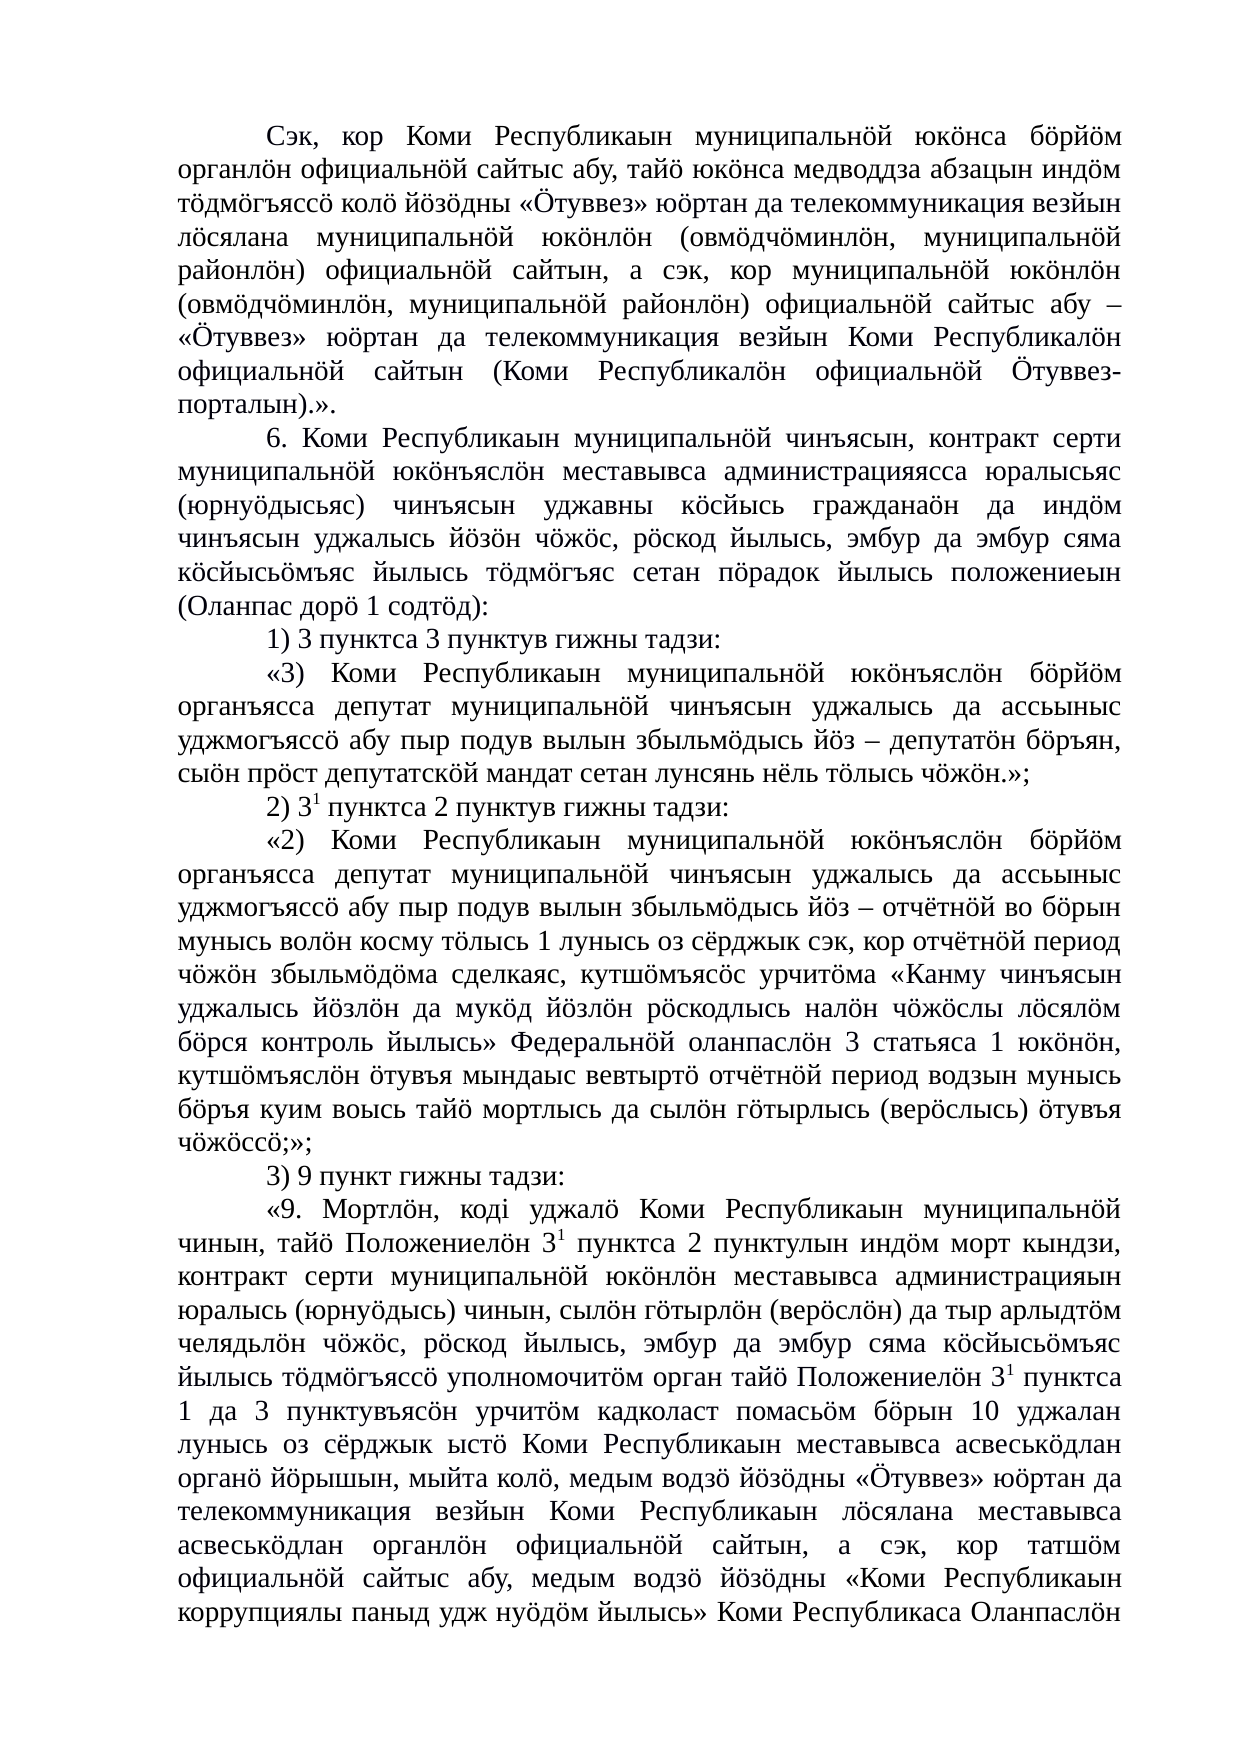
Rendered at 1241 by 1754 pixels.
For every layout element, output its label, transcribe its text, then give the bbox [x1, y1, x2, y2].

list 6. Коми Республикаын муниципальнӧй чинъясын, контракт серти муниципальнӧй юкӧнъяслӧн меставывса администрацияясса юралысьяс (юрнуӧдысьяс) чинъясын уджавны кӧсйысь гражданаӧн да индӧм чинъясын уджалысь йӧзӧн чӧжӧс, рӧскод йылысь, эмбур да эмбур сяма кӧсйысьӧмъяс йылысь тӧдмӧгъяс сетан пӧрадок йылысь положениеын (Оланпас дорӧ 1 содтӧд): [177, 420, 1122, 621]
list 2) 31 пунктса 2 пунктув гижны тадзи: [177, 789, 1122, 822]
list 1) 3 пунктса 3 пунктув гижны тадзи: [177, 621, 1122, 655]
list «9. Мортлӧн, коді уджалӧ Коми Республикаын муниципальнӧй чинын, тайӧ Положениелӧн 31 пунктса 2 пунктулын индӧм морт кындзи, контракт серти муниципальнӧй юкӧнлӧн меставывса администрацияын юралысь (юрнуӧдысь) чинын, сылӧн гӧтырлӧн (верӧслӧн) да тыр арлыдтӧм челядьлӧн чӧжӧс, рӧскод йылысь, эмбур да эмбур сяма кӧсйысьӧмъяс йылысь тӧдмӧгъяссӧ уполномочитӧм орган тайӧ Положениелӧн 31 пунктса 1 да 3 пунктувъясӧн урчитӧм кадколаст помасьӧм бӧрын 10 уджалан лунысь оз сёрджык ыстӧ Коми Республикаын меставывса асвеськӧдлан органӧ йӧрышын, мыйта колӧ, медым водзӧ йӧзӧдны «Ӧтуввез» юӧртан да телекоммуникация везйын Коми Республикаын лӧсялана меставывса асвеськӧдлан органлӧн официальнӧй сайтын, а сэк, кор татшӧм официальнӧй сайтыс абу, медым водзӧ йӧзӧдны «Коми Республикаын коррупциялы паныд удж нуӧдӧм йылысь» Коми Республикаса Оланпаслӧн [177, 1191, 1122, 1627]
list 3) 9 пункт гижны тадзи: [177, 1158, 1122, 1191]
list «2) Коми Республикаын муниципальнӧй юкӧнъяслӧн бӧрйӧм органъясса депутат муниципальнӧй чинъясын уджалысь да ассьыныс уджмогъяссӧ абу пыр подув вылын збыльмӧдысь йӧз – отчётнӧй во бӧрын мунысь волӧн косму тӧлысь 1 лунысь оз сёрджык сэк, кор отчётнӧй период чӧжӧн збыльмӧдӧма сделкаяс, кутшӧмъясӧс урчитӧма «Канму чинъясын уджалысь йӧзлӧн да мукӧд йӧзлӧн рӧскодлысь налӧн чӧжӧслы лӧсялӧм бӧрся контроль йылысь» Федеральнӧй оланпаслӧн 3 статьяса 1 юкӧнӧн, кутшӧмъяслӧн ӧтувъя мындаыс вевтыртӧ отчётнӧй период водзын мунысь бӧръя куим воысь тайӧ мортлысь да сылӧн гӧтырлысь (верӧслысь) ӧтувъя чӧжӧссӧ;»; [177, 822, 1122, 1158]
list «3) Коми Республикаын муниципальнӧй юкӧнъяслӧн бӧрйӧм органъясса депутат муниципальнӧй чинъясын уджалысь да ассьыныс уджмогъяссӧ абу пыр подув вылын збыльмӧдысь йӧз – депутатӧн бӧръян, сыӧн прӧст депутатскӧй мандат сетан лунсянь нёль тӧлысь чӧжӧн.»; [177, 655, 1122, 789]
list Сэк, кор Коми Республикаын муниципальнӧй юкӧнса бӧрйӧм органлӧн официальнӧй сайтыс абу, тайӧ юкӧнса медводдза абзацын индӧм тӧдмӧгъяссӧ колӧ йӧзӧдны «Ӧтуввез» юӧртан да телекоммуникация везйын лӧсялана муниципальнӧй юкӧнлӧн (овмӧдчӧминлӧн, муниципальнӧй районлӧн) официальнӧй сайтын, а сэк, кор муниципальнӧй юкӧнлӧн (овмӧдчӧминлӧн, муниципальнӧй районлӧн) официальнӧй сайтыс абу – «Ӧтуввез» юӧртан да телекоммуникация везйын Коми Республикалӧн официальнӧй сайтын (Коми Республикалӧн официальнӧй Ӧтуввез-порталын).». [177, 118, 1122, 420]
